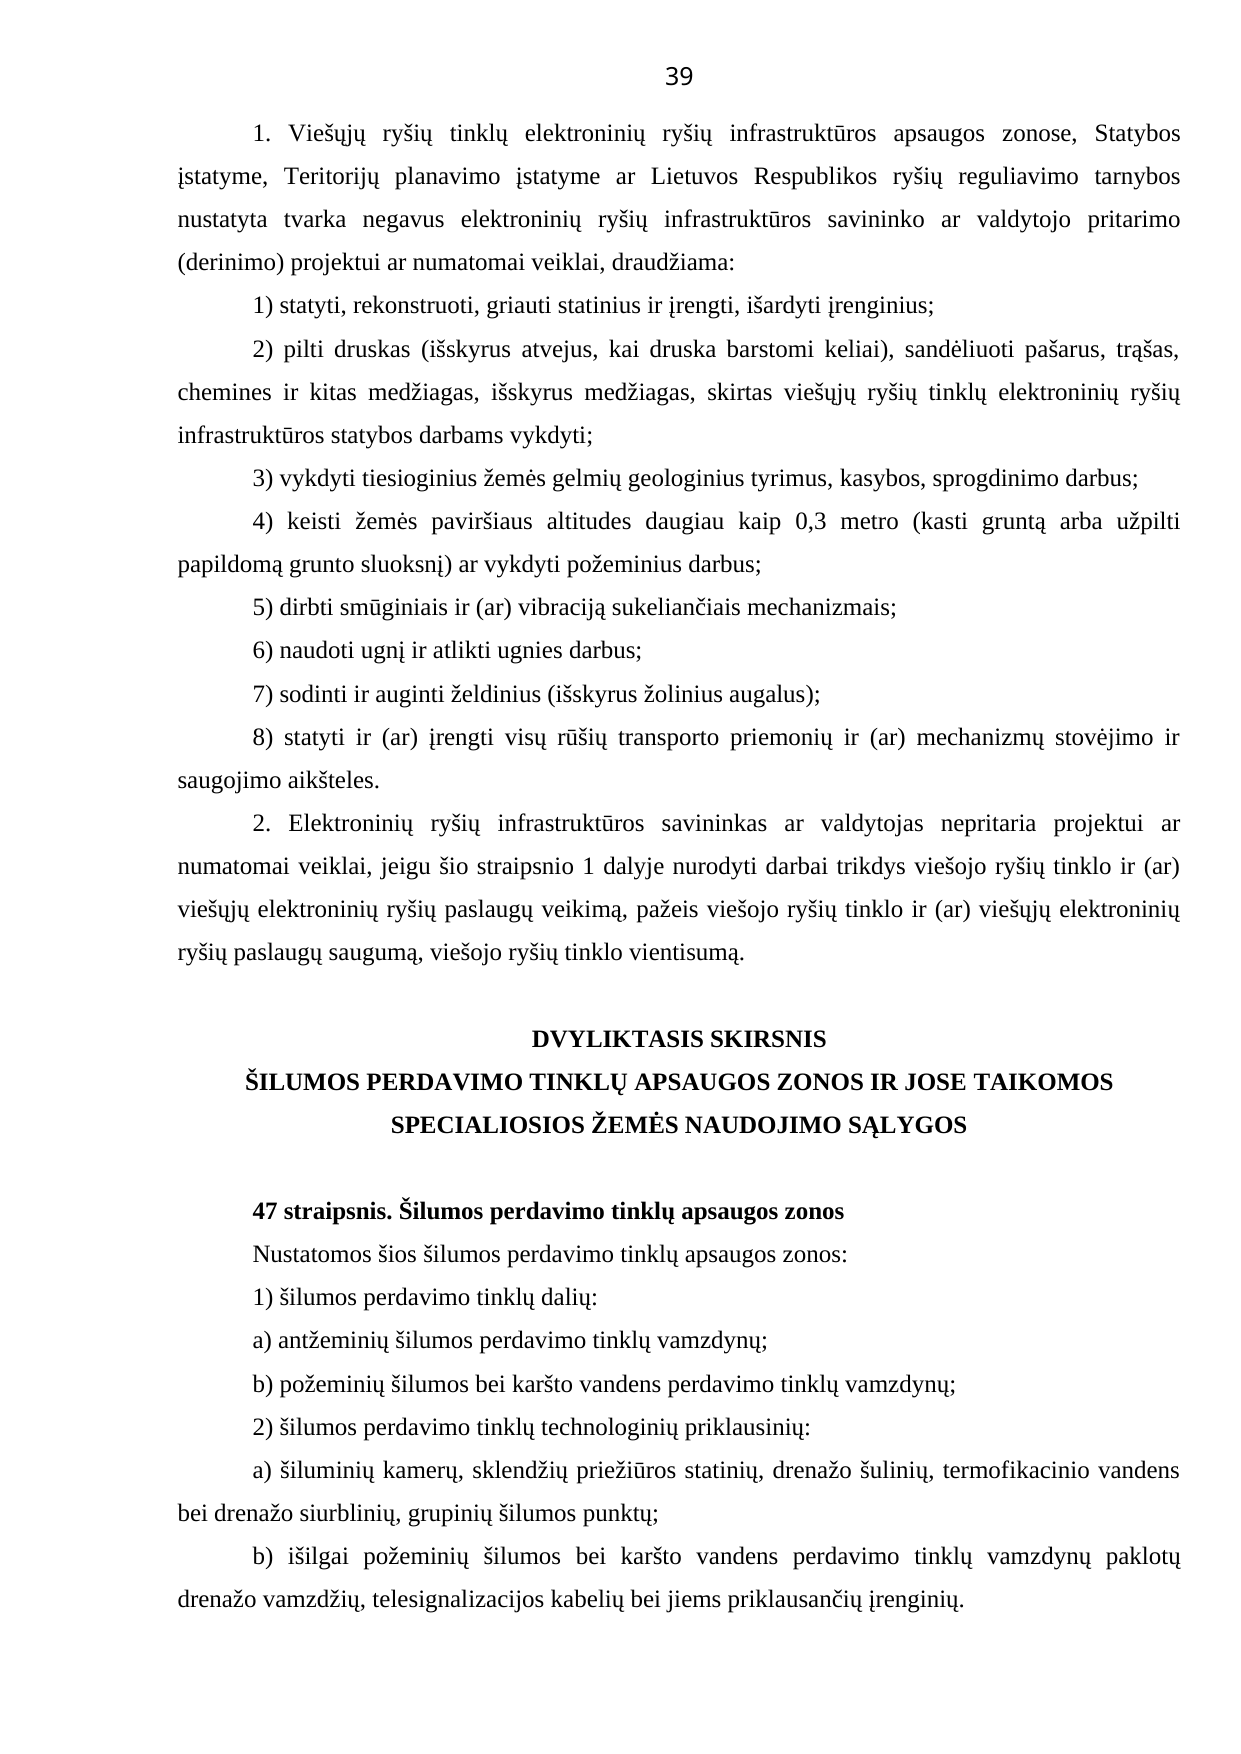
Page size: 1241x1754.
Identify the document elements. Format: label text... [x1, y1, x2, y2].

text 7) sodinti ir auginti želdinius (išskyrus žolinius augalus); [177, 679, 1181, 707]
text Nustatomos šios šilumos perdavimo tinklų apsaugos zonos: [177, 1239, 1181, 1268]
text 8) statyti ir (ar) įrengti visų rūšių transporto priemonių ir (ar) mechanizmų stovėjimo ir saugojimo aikšteles. [177, 722, 1181, 794]
text 4) keisti žemės paviršiaus altitudes daugiau kaip 0,3 metro (kasti gruntą arba užpilti papildomą grunto sluoksnį) ar vykdyti požeminius darbus; [177, 506, 1181, 578]
text a) antžeminių šilumos perdavimo tinklų vamzdynų; [177, 1326, 1181, 1354]
text 2) pilti druskas (išskyrus atvejus, kai druska barstomi keliai), sandėliuoti pašarus, trąšas, chemines ir kitas medžiagas, išskyrus medžiagas, skirtas viešųjų ryšių tinklų elektroninių ryšių infrastruktūros statybos darbams vykdyti; [177, 334, 1181, 449]
text 47 straipsnis. Šilumos perdavimo tinklų apsaugos zonos [177, 1196, 1181, 1225]
text a) šiluminių kamerų, sklendžių priežiūros statinių, drenažo šulinių, termofikacinio vandens bei drenažo siurblinių, grupinių šilumos punktų; [177, 1455, 1181, 1527]
text DVYLIKTASIS SKIRSNIS [177, 1024, 1181, 1052]
text ŠILUMOS PERDAVIMO TINKLŲ APSAUGOS ZONOS IR JOSE TAIKOMOS SPECIALIOSIOS ŽEMĖS NAUDOJIMO SĄLYGOS [177, 1067, 1181, 1139]
text b) išilgai požeminių šilumos bei karšto vandens perdavimo tinklų vamzdynų paklotų drenažo vamzdžių, telesignalizacijos kabelių bei jiems priklausančių įrenginių. [177, 1541, 1181, 1613]
text 1) šilumos perdavimo tinklų dalių: [177, 1282, 1181, 1311]
text 1) statyti, rekonstruoti, griauti statinius ir įrengti, išardyti įrenginius; [177, 291, 1181, 319]
text 2. Elektroninių ryšių infrastruktūros savininkas ar valdytojas nepritaria projektui ar numatomai veiklai, jeigu šio straipsnio 1 dalyje nurodyti darbai trikdys viešojo ryšių tinklo ir (ar) viešųjų elektroninių ryšių paslaugų veikimą, pažeis viešojo ryšių tinklo ir (ar) viešųjų elektroninių ryšių paslaugų saugumą, viešojo ryšių tinklo vientisumą. [177, 808, 1181, 966]
text 1. Viešųjų ryšių tinklų elektroninių ryšių infrastruktūros apsaugos zonose, Statybos įstatyme, Teritorijų planavimo įstatyme ar Lietuvos Respublikos ryšių reguliavimo tarnybos nustatyta tvarka negavus elektroninių ryšių infrastruktūros savininko ar valdytojo pritarimo (derinimo) projektui ar numatomai veiklai, draudžiama: [177, 118, 1181, 276]
text 6) naudoti ugnį ir atlikti ugnies darbus; [177, 636, 1181, 664]
text 3) vykdyti tiesioginius žemės gelmių geologinius tyrimus, kasybos, sprogdinimo darbus; [177, 463, 1181, 492]
text 5) dirbti smūginiais ir (ar) vibraciją sukeliančiais mechanizmais; [177, 592, 1181, 621]
text b) požeminių šilumos bei karšto vandens perdavimo tinklų vamzdynų; [177, 1369, 1181, 1397]
text 2) šilumos perdavimo tinklų technologinių priklausinių: [177, 1412, 1181, 1441]
